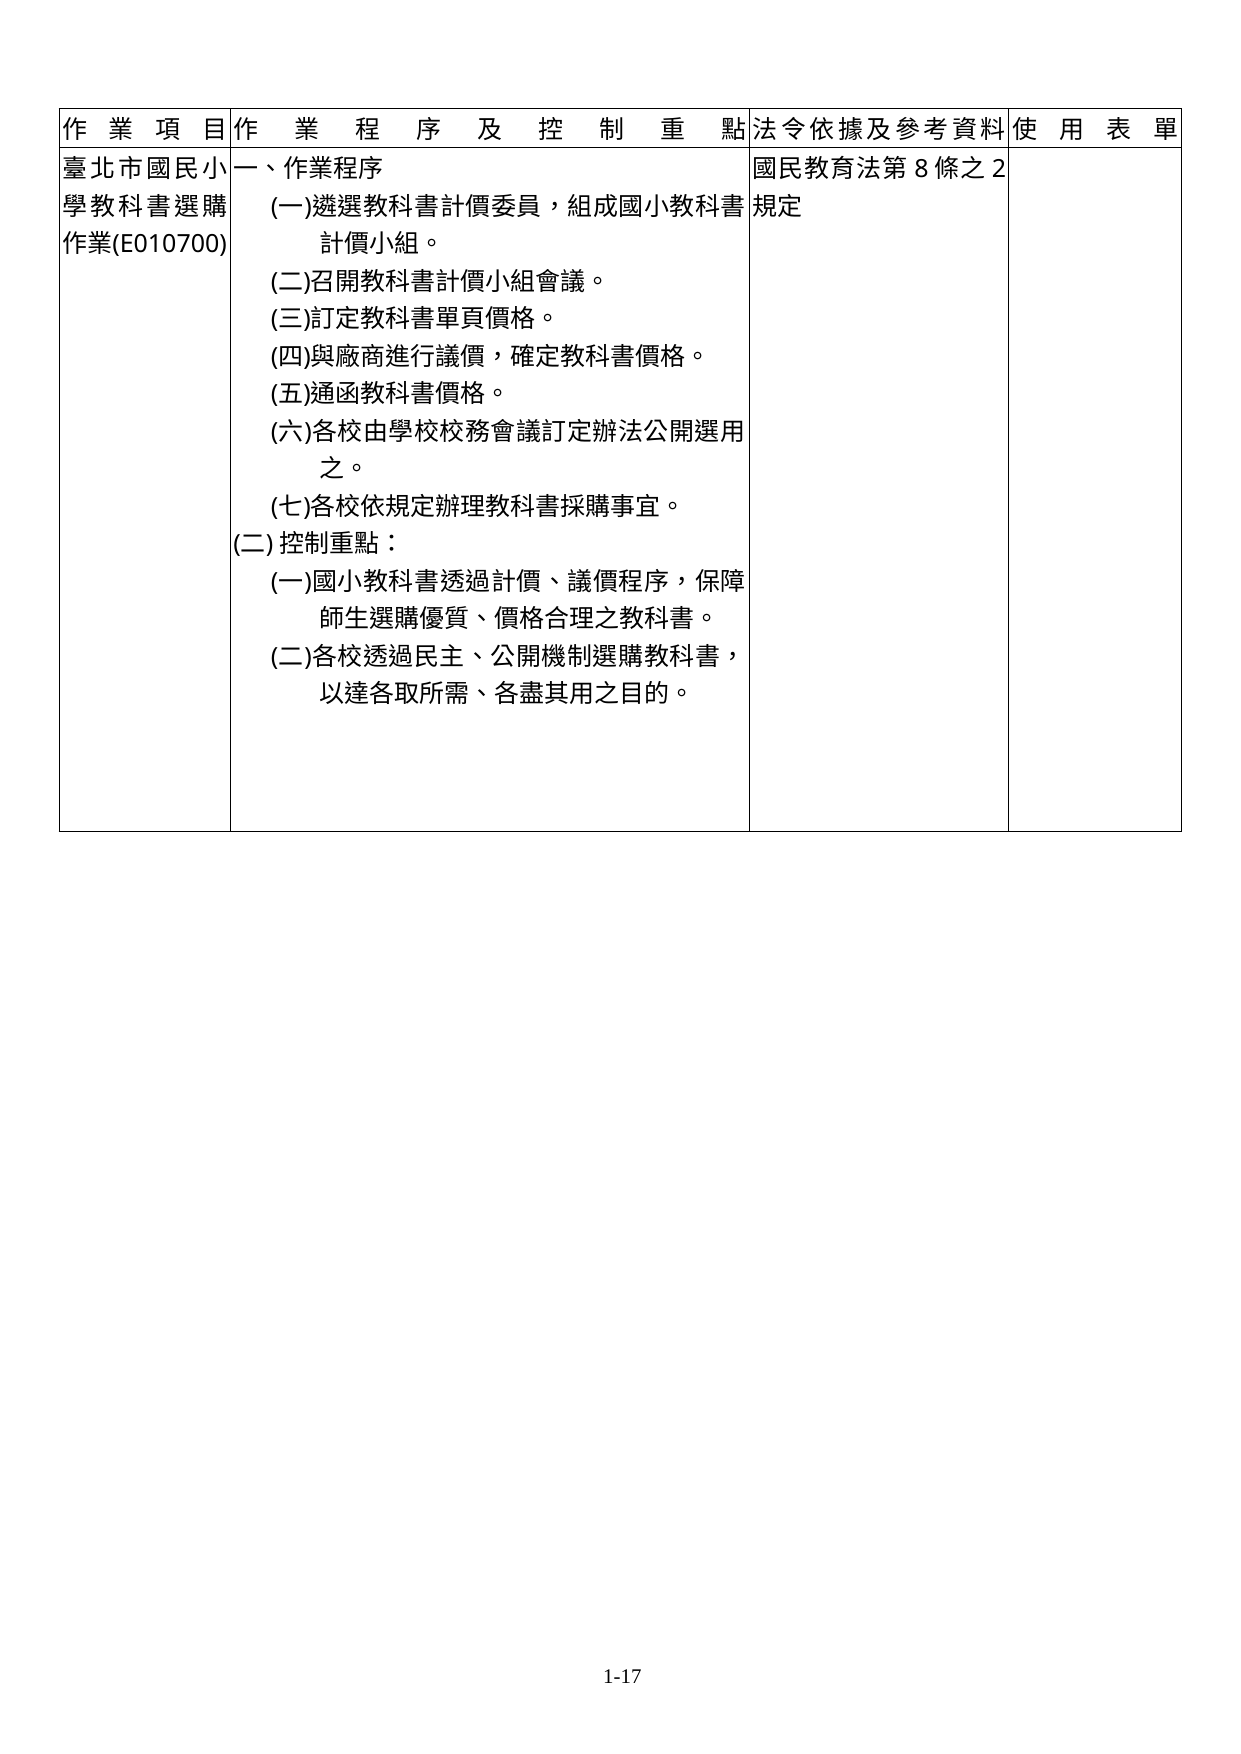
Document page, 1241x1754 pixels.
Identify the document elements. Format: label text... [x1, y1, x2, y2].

table_cell [1009, 148, 1181, 831]
table_cell 一、作業程序 (一)遴選教科書計價委員，組成國小教科書計價小組。 (二)召開教科書計價小組會議。 (三)訂定教科書單頁價格。 (四)與廠商進行議價，確定教科書價格。 (五)通函教科書價格。 (六)各校由學校校務會議訂定辦法公開選用之。 (七)各校依規定辦理教科書採購事宜。 (二) 控制重點： (一)國小教科書透過計價、議價程序，保障師生選購優質、價格合理之教科書。 (二)各校透過民主、公開機制選購教科書，以達各取所需、各盡其用之目的。 [231, 148, 749, 831]
table_header 法令依據及參考資料 [750, 109, 1008, 147]
table_header 作業項目 [60, 109, 230, 147]
table_header 使用表單 [1009, 109, 1181, 147]
table_cell 國民教育法第8條之2規定 [750, 148, 1008, 831]
table_header 作業程序及控制重點 [231, 109, 749, 147]
table_cell 臺北市國民小學教科書選購作業(E010700) [60, 148, 230, 831]
